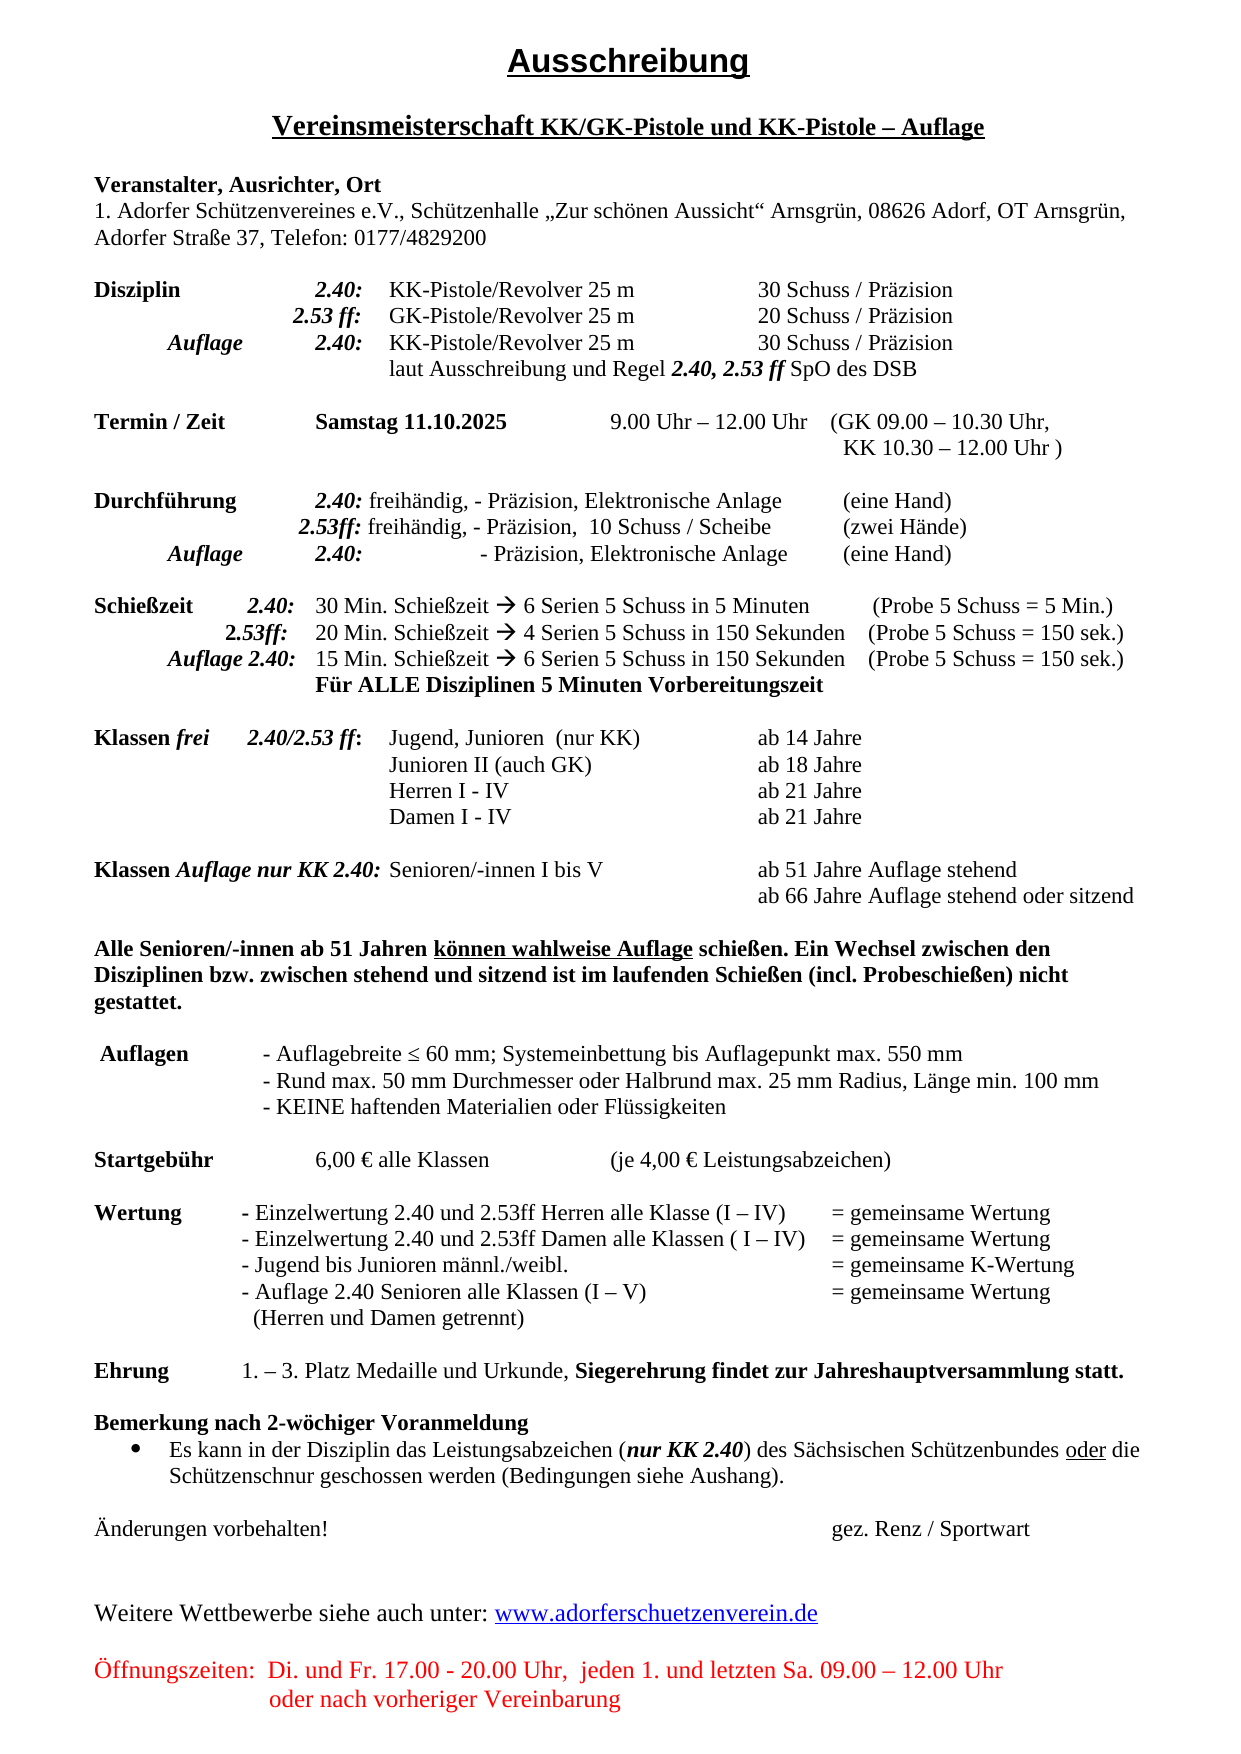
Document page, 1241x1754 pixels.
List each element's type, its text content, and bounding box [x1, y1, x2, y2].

text - Auflage 2.40 Senioren alle Klassen (I – V) = gemeinsame Wertung [94, 1278, 1162, 1304]
text Startgebühr 6,00 € alle Klassen (je 4,00 € Leistungsabzeichen) [94, 1146, 1162, 1172]
text ab 66 Jahre Auflage stehend oder sitzend [684, 882, 1162, 909]
text (Herren und Damen getrennt) [168, 1304, 1162, 1330]
text 1. Adorfer Schützenvereines e.V., Schützenhalle „Zur schönen Aussicht“ Arnsgrün, 08626 Adorf, OT Arnsgrün, Adorfer Straße 37, Telefon: 0177/4829200 [94, 197, 1162, 250]
list Es kann in der Disziplin das Leistungsabzeichen (nur KK 2.40) des Sächsischen Schützenbundes oder die Schützenschnur geschossen werden (Bedingungen siehe Aushang). [131, 1436, 1162, 1489]
text 2.53ff: 20 Min. Schießzeit  4 Serien 5 Schuss in 150 Sekunden (Probe 5 Schuss = 150 sek.) [94, 619, 1162, 645]
text Ehrung 1. – 3. Platz Medaille und Urkunde, Siegerehrung findet zur Jahreshauptversammlung statt. [94, 1357, 1162, 1383]
text Klassen Auflage nur KK 2.40: Senioren/-innen I bis V ab 51 Jahre Auflage stehend [94, 856, 1162, 882]
text Herren I - IV ab 21 Jahre [315, 777, 1162, 803]
text laut Ausschreibung und Regel 2.40, 2.53 ff SpO des DSB [315, 355, 1162, 382]
text Damen I - IV ab 21 Jahre [94, 803, 1162, 830]
text - Rund max. 50 mm Durchmesser oder Halbrund max. 25 mm Radius, Länge min. 100 mm [263, 1067, 1162, 1093]
text Auflage 2.40: KK-Pistole/Revolver 25 m 30 Schuss / Präzision [94, 329, 1162, 355]
text Junioren II (auch GK) ab 18 Jahre [315, 751, 1162, 777]
text - Einzelwertung 2.40 und 2.53ff Damen alle Klassen ( I – IV) = gemeinsame Wertung [94, 1225, 1162, 1251]
text Disziplin 2.40: KK-Pistole/Revolver 25 m 30 Schuss / Präzision [94, 276, 1162, 303]
text Durchführung 2.40: freihändig, - Präzision, Elektronische Anlage (eine Hand) [94, 487, 1162, 513]
text Alle Senioren/-innen ab 51 Jahren können wahlweise Auflage schießen. Ein Wechsel zwischen den Disziplinen bzw. zwischen stehend und sitzend ist im laufenden Schießen (incl. Probeschießen) nicht gestattet. [94, 935, 1162, 1014]
text Auflagen - Auflagebreite ≤ 60 mm; Systemeinbettung bis Auflagepunkt max. 550 mm [94, 1041, 1162, 1067]
text Schießzeit 2.40: 30 Min. Schießzeit  6 Serien 5 Schuss in 5 Minuten (Probe 5 Schuss = 5 Min.) [94, 592, 1162, 619]
text - Jugend bis Junioren männl./weibl. = gemeinsame K-Wertung [168, 1251, 1162, 1278]
text - KEINE haftenden Materialien oder Flüssigkeiten [263, 1093, 1162, 1119]
text 2.53 ff: GK-Pistole/Revolver 25 m 20 Schuss / Präzision [168, 303, 1162, 329]
text Auflage 2.40: - Präzision, Elektronische Anlage (eine Hand) [94, 540, 1162, 566]
text Termin / Zeit Samstag 11.10.2025 9.00 Uhr – 12.00 Uhr (GK 09.00 – 10.30 Uhr, [94, 408, 1162, 434]
text Auflage 2.40: 15 Min. Schießzeit  6 Serien 5 Schuss in 150 Sekunden (Probe 5 Schuss = 150 sek.) [94, 645, 1162, 672]
text KK 10.30 – 12.00 Uhr ) [758, 434, 1162, 461]
text Für ALLE Disziplinen 5 Minuten Vorbereitungszeit [241, 672, 1162, 698]
text Veranstalter, Ausrichter, Ort [94, 171, 1162, 197]
text Bemerkung nach 2-wöchiger Voranmeldung [94, 1409, 1162, 1436]
text Wertung - Einzelwertung 2.40 und 2.53ff Herren alle Klasse (I – IV) = gemeinsame Wertung [94, 1199, 1162, 1225]
text 2.53ff: freihändig, - Präzision, 10 Schuss / Scheibe (zwei Hände) [241, 513, 1162, 540]
text Änderungen vorbehalten! gez. Renz / Sportwart [94, 1515, 1162, 1542]
text Vereinsmeisterschaft KK/GK-Pistole und KK-Pistole – Auflage [94, 108, 1162, 142]
text Klassen frei 2.40/2.53 ff: Jugend, Junioren (nur KK) ab 14 Jahre [94, 724, 1162, 751]
